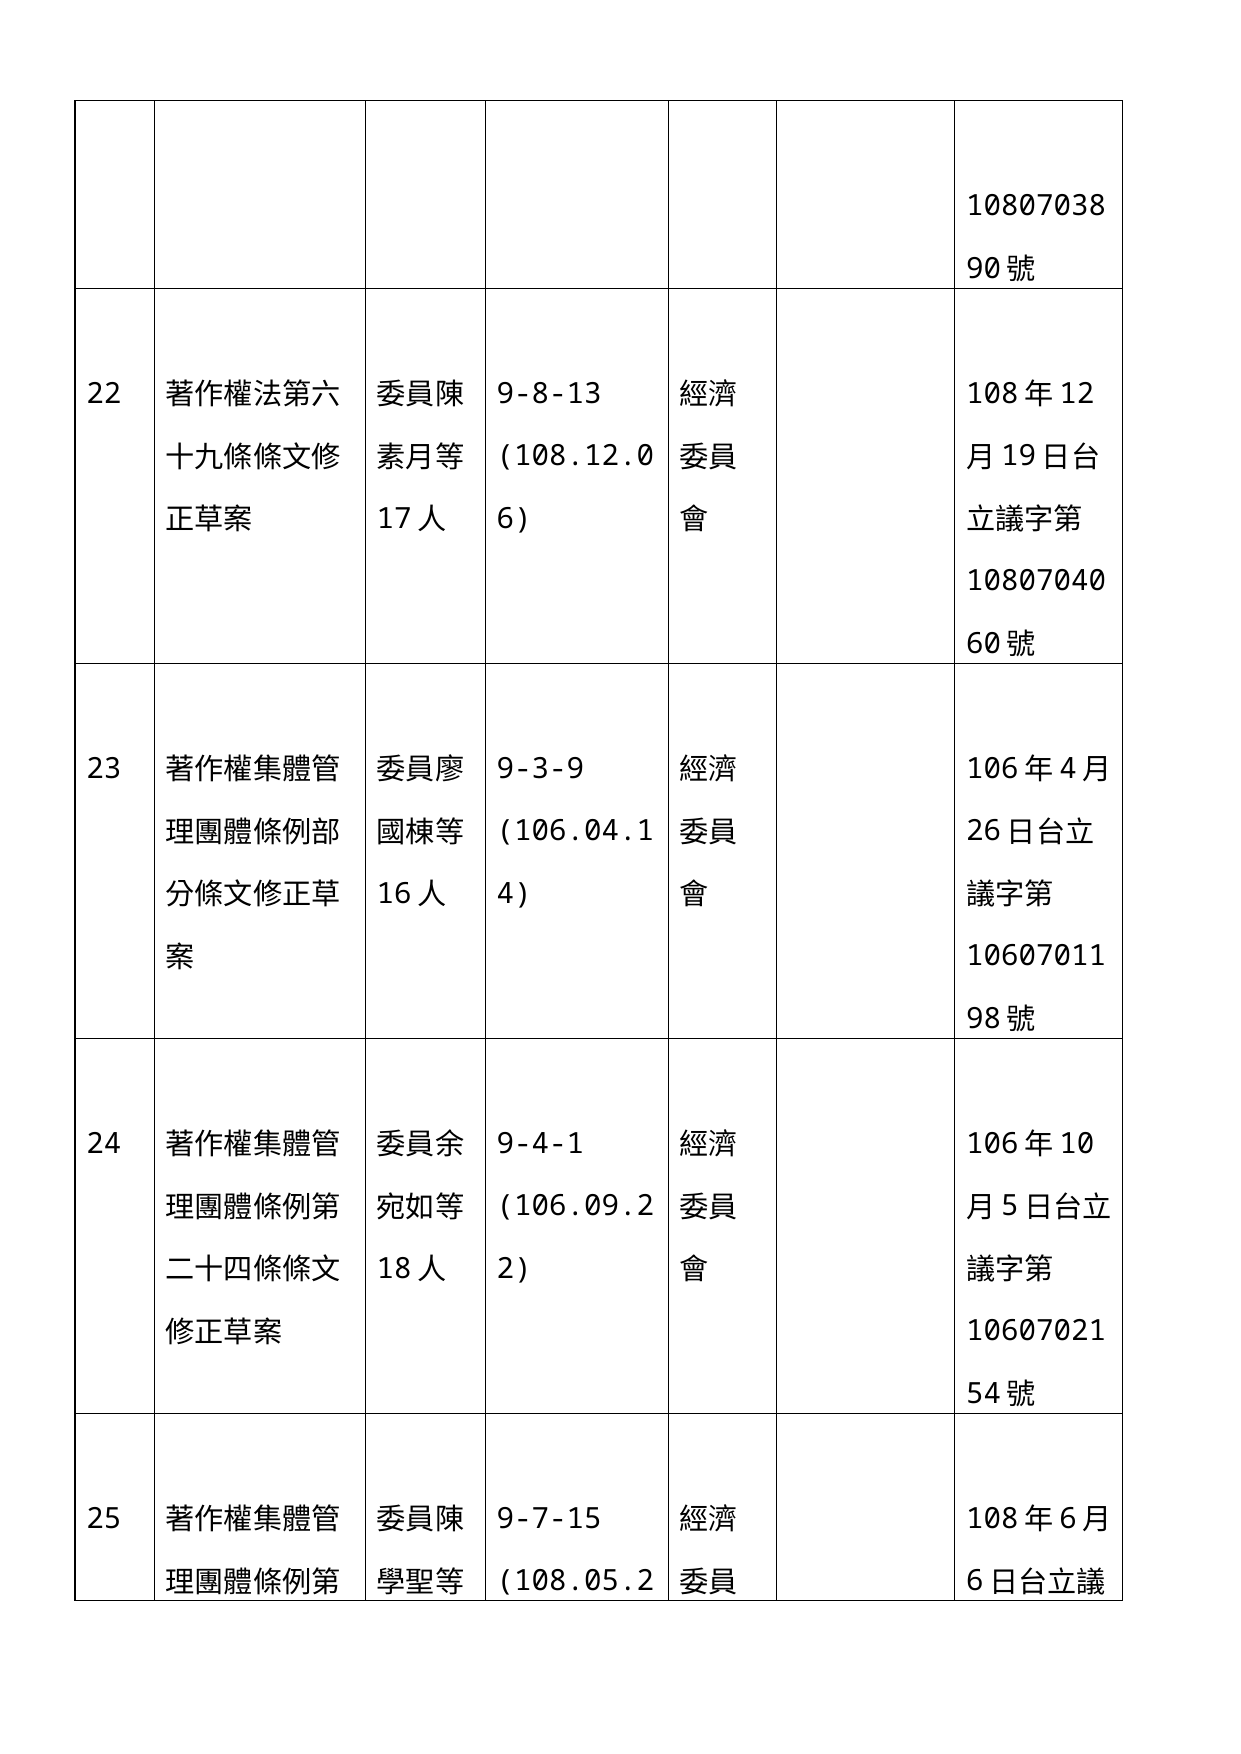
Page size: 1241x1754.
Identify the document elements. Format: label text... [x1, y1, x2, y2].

table_cell [777, 101, 954, 288]
table_cell 著作權集體管理團體條例部分條文修正草案 [155, 664, 365, 1038]
table_cell 委員陳素月等17人 [366, 289, 485, 663]
table_cell 經濟委員會 [669, 289, 776, 663]
table_cell 24 [76, 1039, 154, 1413]
table_cell 著作權法第六十九條條文修正草案 [155, 289, 365, 663]
table_cell [366, 101, 485, 288]
table_cell 1080703890號 [955, 101, 1122, 288]
table_cell [155, 101, 365, 288]
table_cell 23 [76, 664, 154, 1038]
table_cell 22 [76, 289, 154, 663]
table_cell [777, 664, 954, 1038]
table_cell 108年6月6日台立議 [955, 1414, 1122, 1600]
table_cell 經濟委員會 [669, 664, 776, 1038]
table_cell 委員廖國棟等16人 [366, 664, 485, 1038]
table_cell 108年12月19日台立議字第1080704060號 [955, 289, 1122, 663]
table_cell 106年4月26日台立議字第1060701198號 [955, 664, 1122, 1038]
table_cell [76, 101, 154, 288]
table_cell 著作權集體管理團體條例第二十四條條文修正草案 [155, 1039, 365, 1413]
table_cell [777, 1414, 954, 1600]
table_cell 9-8-13 (108.12.06) [486, 289, 668, 663]
table_cell 經濟委員會 [669, 1039, 776, 1413]
table_cell 著作權集體管理團體條例第 [155, 1414, 365, 1600]
table_cell [486, 101, 668, 288]
table_cell 25 [76, 1414, 154, 1600]
table_cell 委員余宛如等18人 [366, 1039, 485, 1413]
table_cell 經濟委員 [669, 1414, 776, 1600]
table_cell 委員陳學聖等 [366, 1414, 485, 1600]
table_cell 106年10月5日台立議字第1060702154號 [955, 1039, 1122, 1413]
table_cell 9-3-9 (106.04.14) [486, 664, 668, 1038]
table_cell [777, 1039, 954, 1413]
table_cell [777, 289, 954, 663]
table_cell 9-7-15 (108.05.2 [486, 1414, 668, 1600]
table_cell 9-4-1 (106.09.22) [486, 1039, 668, 1413]
table_cell [669, 101, 776, 288]
